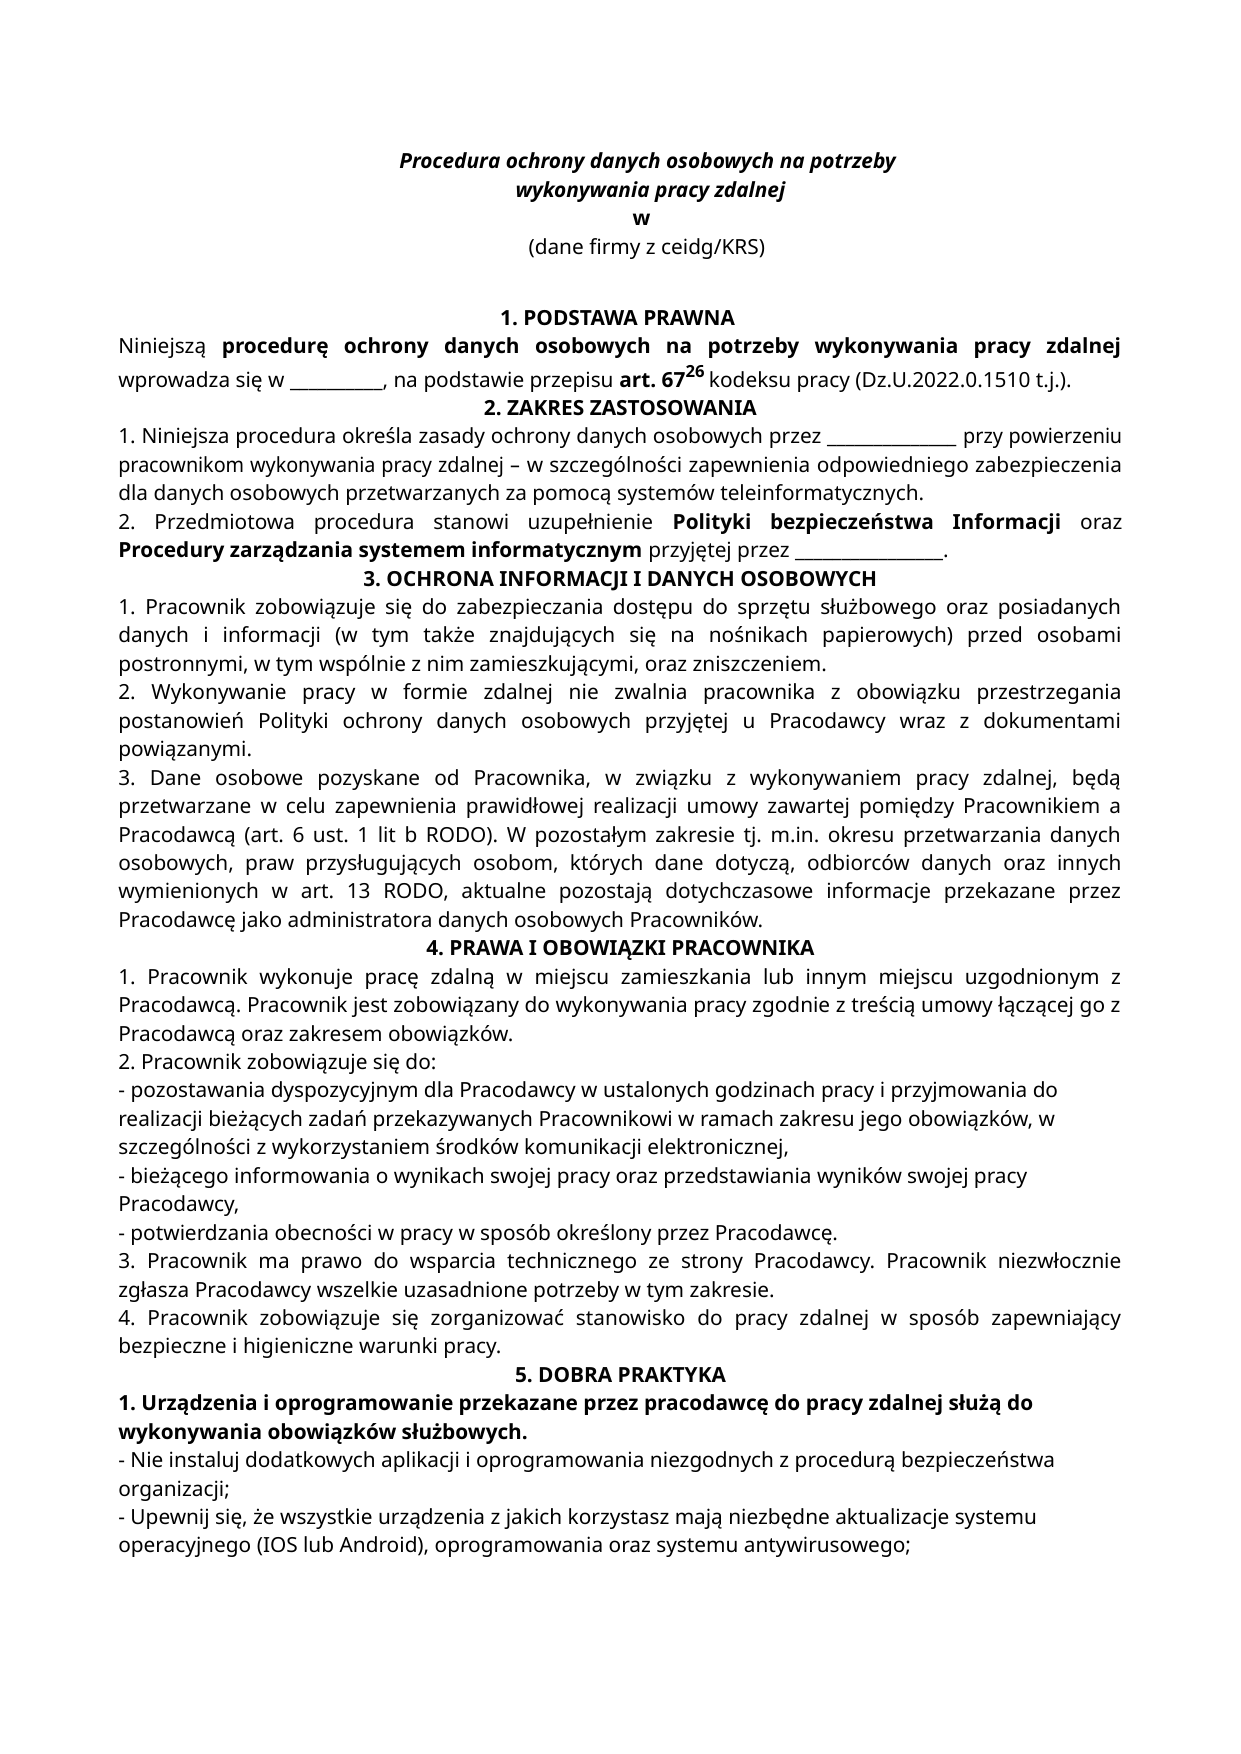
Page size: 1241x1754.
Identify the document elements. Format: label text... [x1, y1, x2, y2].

text 4. PRAWA I OBOWIĄZKI PRACOWNIKA [118, 933, 1122, 962]
text - potwierdzania obecności w pracy w sposób określony przez Pracodawcę. [118, 1218, 1122, 1246]
text 1. Pracownik zobowiązuje się do zabezpieczania dostępu do sprzętu służbowego oraz posiadanych danych i informacji (w tym także znajdujących się na nośnikach papierowych) przed osobami postronnymi, w tym wspólnie z nim zamieszkującymi, oraz zniszczeniem. [118, 592, 1122, 677]
text - Nie instaluj dodatkowych aplikacji i oprogramowania niezgodnych z procedurą bezpieczeństwa organizacji; [118, 1445, 1122, 1502]
subtitle wykonywania pracy zdalnej [181, 175, 1122, 203]
text 3. Dane osobowe pozyskane od Pracownika, w związku z wykonywaniem pracy zdalnej, będą przetwarzane w celu zapewnienia prawidłowej realizacji umowy zawartej pomiędzy Pracownikiem a Pracodawcą (art. 6 ust. 1 lit b RODO). W pozostałym zakresie tj. m.in. okresu przetwarzania danych osobowych, praw przysługujących osobom, których dane dotyczą, odbiorców danych oraz innych wymienionych w art. 13 RODO, aktualne pozostają dotychczasowe informacje przekazane przez Pracodawcę jako administratora danych osobowych Pracowników. [118, 763, 1122, 933]
text 3. Pracownik ma prawo do wsparcia technicznego ze strony Pracodawcy. Pracownik niezwłocznie zgłasza Pracodawcy wszelkie uzasadnione potrzeby w tym zakresie. [118, 1246, 1122, 1303]
text -.pozostawania dyspozycyjnym dla Pracodawcy w ustalonych godzinach pracy i przyjmowania do realizacji bieżących zadań przekazywanych Pracownikowi w ramach zakresu jego obowiązków, w szczególności z wykorzystaniem środków komunikacji elektronicznej, [118, 1076, 1122, 1161]
text 1. PODSTAWA PRAWNA [118, 303, 1122, 331]
text 1. Niniejsza procedura określa zasady ochrony danych osobowych przez ______________ przy powierzeniu pracownikom wykonywania pracy zdalnej – w szczególności zapewnienia odpowiedniego zabezpieczenia dla danych osobowych przetwarzanych za pomocą systemów teleinformatycznych. [118, 422, 1122, 507]
text w [148, 203, 1067, 232]
text (dane firmy z ceidg/KRS) [148, 232, 1067, 260]
text 3. OCHRONA INFORMACJI I DANYCH OSOBOWYCH [118, 564, 1122, 592]
text 4. Pracownik zobowiązuje się zorganizować stanowisko do pracy zdalnej w sposób zapewniający bezpieczne i higieniczne warunki pracy. [118, 1303, 1122, 1360]
text 1. Pracownik wykonuje pracę zdalną w miejscu zamieszkania lub innym miejscu uzgodnionym z Pracodawcą. Pracownik jest zobowiązany do wykonywania pracy zgodnie z treścią umowy łączącej go z Pracodawcą oraz zakresem obowiązków. [118, 962, 1122, 1047]
text 2. Przedmiotowa procedura stanowi uzupełnienie Polityki bezpieczeństwa Informacji oraz Procedury zarządzania systemem informatycznym przyjętej przez ________________. [118, 507, 1122, 564]
text 1. Urządzenia i oprogramowanie przekazane przez pracodawcę do pracy zdalnej służą do wykonywania obowiązków służbowych. [118, 1388, 1122, 1445]
subtitle Procedura ochrony danych osobowych na potrzeby [181, 147, 1122, 175]
text - Upewnij się, że wszystkie urządzenia z jakich korzystasz mają niezbędne aktualizacje systemu operacyjnego (IOS lub Android), oprogramowania oraz systemu antywirusowego; [118, 1502, 1122, 1559]
text 5. DOBRA PRAKTYKA [118, 1360, 1122, 1388]
text - bieżącego informowania o wynikach swojej pracy oraz przedstawiania wyników swojej pracy Pracodawcy, [118, 1161, 1122, 1218]
text 2. ZAKRES ZASTOSOWANIA [118, 393, 1122, 422]
text 2. Pracownik zobowiązuje się do: [118, 1047, 1122, 1076]
text Niniejszą procedurę ochrony danych osobowych na potrzeby wykonywania pracy zdalnej wprowadza się w __________, na podstawie przepisu art. 6726 kodeksu pracy (Dz.U.2022.0.1510 t.j.). [118, 331, 1122, 393]
text 2. Wykonywanie pracy w formie zdalnej nie zwalnia pracownika z obowiązku przestrzegania postanowień Polityki ochrony danych osobowych przyjętej u Pracodawcy wraz z dokumentami powiązanymi. [118, 677, 1122, 763]
